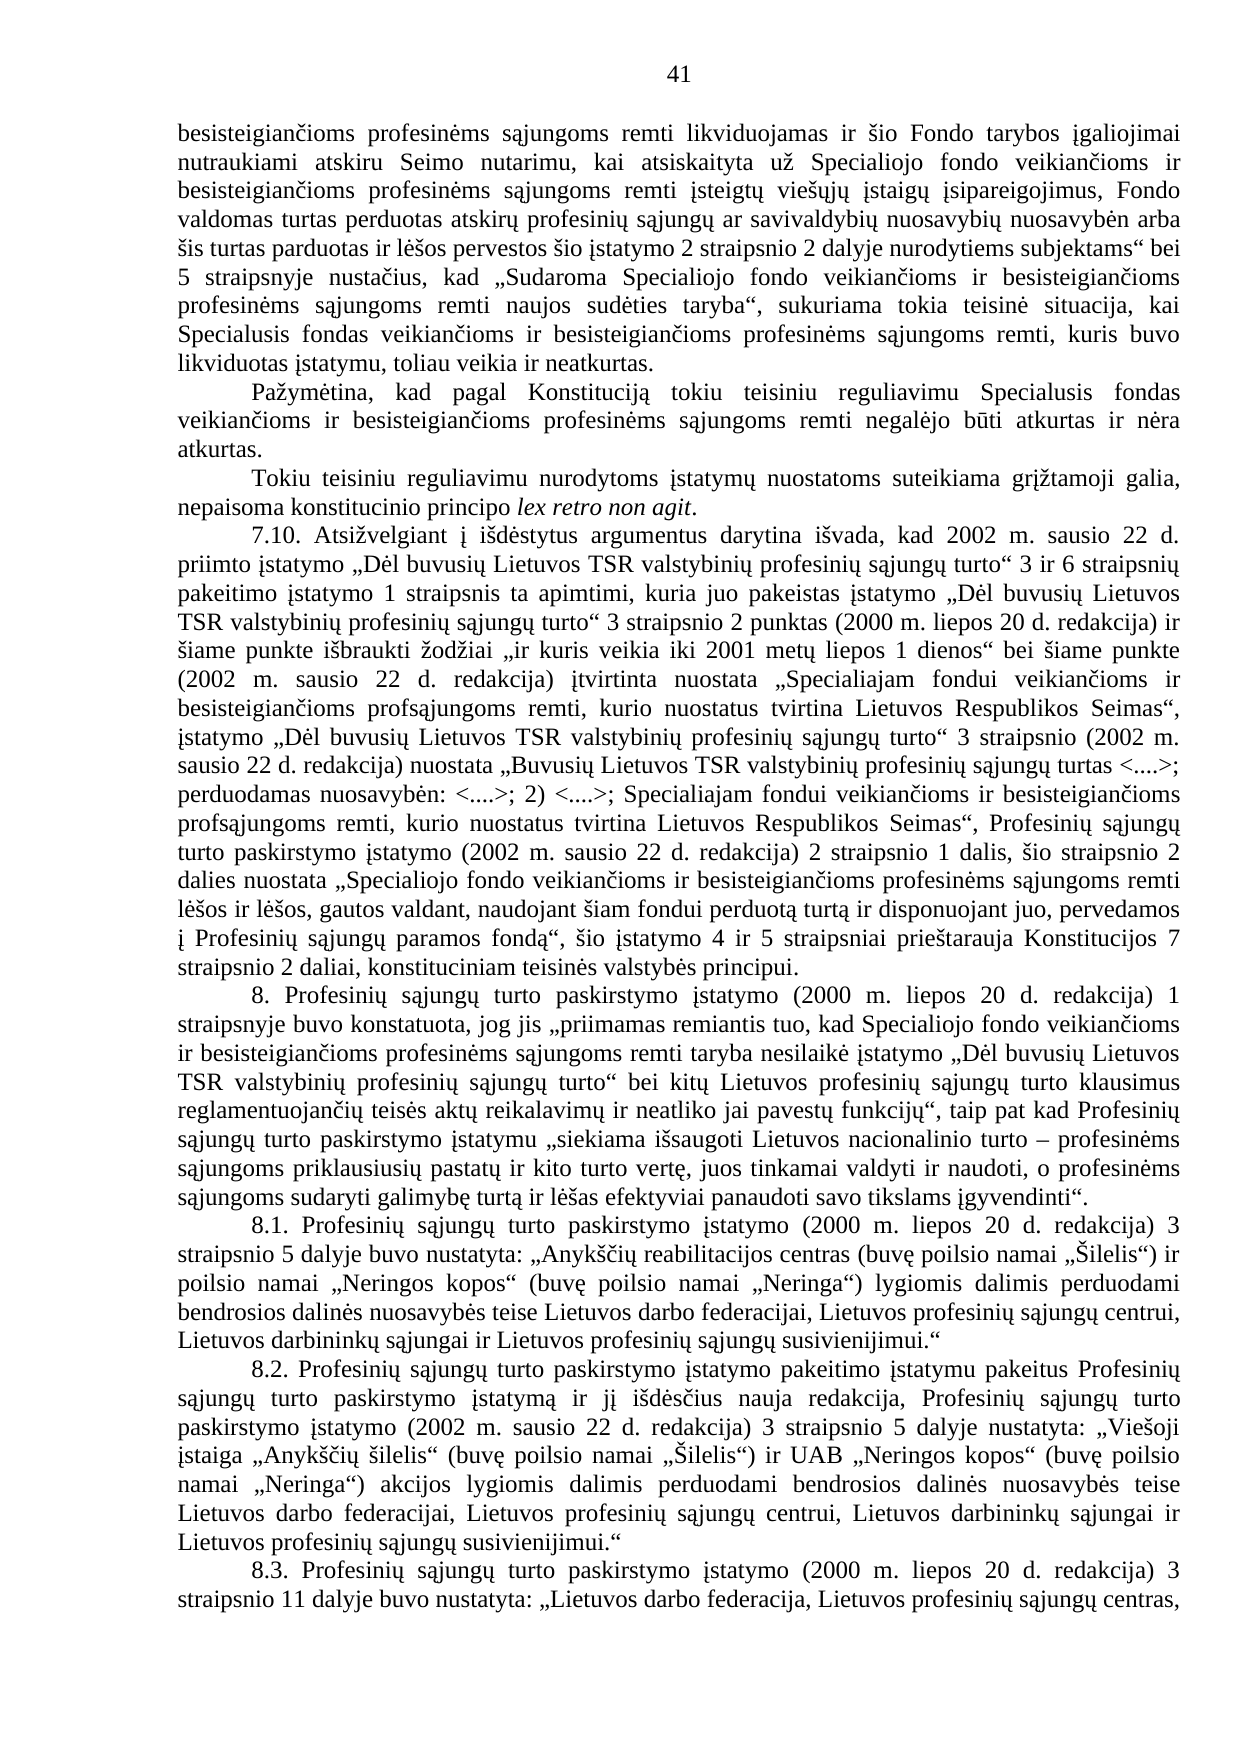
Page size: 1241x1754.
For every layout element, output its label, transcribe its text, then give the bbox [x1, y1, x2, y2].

text 8.3. Profesinių sąjungų turto paskirstymo įstatymo (2000 m. liepos 20 d. redakcija) 3 straipsnio 11 dalyje buvo nustatyta: „Lietuvos darbo federacija, Lietuvos profesinių sąjungų centras, [177, 1556, 1181, 1613]
text besisteigiančioms profesinėms sąjungoms remti likviduojamas ir šio Fondo tarybos įgaliojimai nutraukiami atskiru Seimo nutarimu, kai atsiskaityta už Specialiojo fondo veikiančioms ir besisteigiančioms profesinėms sąjungoms remti įsteigtų viešųjų įstaigų įsipareigojimus, Fondo valdomas turtas perduotas atskirų profesinių sąjungų ar savivaldybių nuosavybių nuosavybėn arba šis turtas parduotas ir lėšos pervestos šio įstatymo 2 straipsnio 2 dalyje nurodytiems subjektams“ bei 5 straipsnyje nustačius, kad „Sudaroma Specialiojo fondo veikiančioms ir besisteigiančioms profesinėms sąjungoms remti naujos sudėties taryba“, sukuriama tokia teisinė situacija, kai Specialusis fondas veikiančioms ir besisteigiančioms profesinėms sąjungoms remti, kuris buvo likviduotas įstatymu, toliau veikia ir neatkurtas. [177, 118, 1181, 377]
text 8. Profesinių sąjungų turto paskirstymo įstatymo (2000 m. liepos 20 d. redakcija) 1 straipsnyje buvo konstatuota, jog jis „priimamas remiantis tuo, kad Specialiojo fondo veikiančioms ir besisteigiančioms profesinėms sąjungoms remti taryba nesilaikė įstatymo „Dėl buvusių Lietuvos TSR valstybinių profesinių sąjungų turto“ bei kitų Lietuvos profesinių sąjungų turto klausimus reglamentuojančių teisės aktų reikalavimų ir neatliko jai pavestų funkcijų“, taip pat kad Profesinių sąjungų turto paskirstymo įstatymu „siekiama išsaugoti Lietuvos nacionalinio turto – profesinėms sąjungoms priklausiusių pastatų ir kito turto vertę, juos tinkamai valdyti ir naudoti, o profesinėms sąjungoms sudaryti galimybę turtą ir lėšas efektyviai panaudoti savo tikslams įgyvendinti“. [177, 981, 1181, 1211]
text Pažymėtina, kad pagal Konstituciją tokiu teisiniu reguliavimu Specialusis fondas veikiančioms ir besisteigiančioms profesinėms sąjungoms remti negalėjo būti atkurtas ir nėra atkurtas. [177, 377, 1181, 463]
text 8.2. Profesinių sąjungų turto paskirstymo įstatymo pakeitimo įstatymu pakeitus Profesinių sąjungų turto paskirstymo įstatymą ir jį išdėsčius nauja redakcija, Profesinių sąjungų turto paskirstymo įstatymo (2002 m. sausio 22 d. redakcija) 3 straipsnio 5 dalyje nustatyta: „Viešoji įstaiga „Anykščių šilelis“ (buvę poilsio namai „Šilelis“) ir UAB „Neringos kopos“ (buvę poilsio namai „Neringa“) akcijos lygiomis dalimis perduodami bendrosios dalinės nuosavybės teise Lietuvos darbo federacijai, Lietuvos profesinių sąjungų centrui, Lietuvos darbininkų sąjungai ir Lietuvos profesinių sąjungų susivienijimui.“ [177, 1354, 1181, 1556]
text Tokiu teisiniu reguliavimu nurodytoms įstatymų nuostatoms suteikiama grįžtamoji galia, nepaisoma konstitucinio principo lex retro non agit. [177, 463, 1181, 521]
text 7.10. Atsižvelgiant į išdėstytus argumentus darytina išvada, kad 2002 m. sausio 22 d. priimto įstatymo „Dėl buvusių Lietuvos TSR valstybinių profesinių sąjungų turto“ 3 ir 6 straipsnių pakeitimo įstatymo 1 straipsnis ta apimtimi, kuria juo pakeistas įstatymo „Dėl buvusių Lietuvos TSR valstybinių profesinių sąjungų turto“ 3 straipsnio 2 punktas (2000 m. liepos 20 d. redakcija) ir šiame punkte išbraukti žodžiai „ir kuris veikia iki 2001 metų liepos 1 dienos“ bei šiame punkte (2002 m. sausio 22 d. redakcija) įtvirtinta nuostata „Specialiajam fondui veikiančioms ir besisteigiančioms profsąjungoms remti, kurio nuostatus tvirtina Lietuvos Respublikos Seimas“, įstatymo „Dėl buvusių Lietuvos TSR valstybinių profesinių sąjungų turto“ 3 straipsnio (2002 m. sausio 22 d. redakcija) nuostata „Buvusių Lietuvos TSR valstybinių profesinių sąjungų turtas <....>; perduodamas nuosavybėn: <....>; 2) <....>; Specialiajam fondui veikiančioms ir besisteigiančioms profsąjungoms remti, kurio nuostatus tvirtina Lietuvos Respublikos Seimas“, Profesinių sąjungų turto paskirstymo įstatymo (2002 m. sausio 22 d. redakcija) 2 straipsnio 1 dalis, šio straipsnio 2 dalies nuostata „Specialiojo fondo veikiančioms ir besisteigiančioms profesinėms sąjungoms remti lėšos ir lėšos, gautos valdant, naudojant šiam fondui perduotą turtą ir disponuojant juo, pervedamos į Profesinių sąjungų paramos fondą“, šio įstatymo 4 ir 5 straipsniai prieštarauja Konstitucijos 7 straipsnio 2 daliai, konstituciniam teisinės valstybės principui. [177, 521, 1181, 981]
text 8.1. Profesinių sąjungų turto paskirstymo įstatymo (2000 m. liepos 20 d. redakcija) 3 straipsnio 5 dalyje buvo nustatyta: „Anykščių reabilitacijos centras (buvę poilsio namai „Šilelis“) ir poilsio namai „Neringos kopos“ (buvę poilsio namai „Neringa“) lygiomis dalimis perduodami bendrosios dalinės nuosavybės teise Lietuvos darbo federacijai, Lietuvos profesinių sąjungų centrui, Lietuvos darbininkų sąjungai ir Lietuvos profesinių sąjungų susivienijimui.“ [177, 1211, 1181, 1354]
